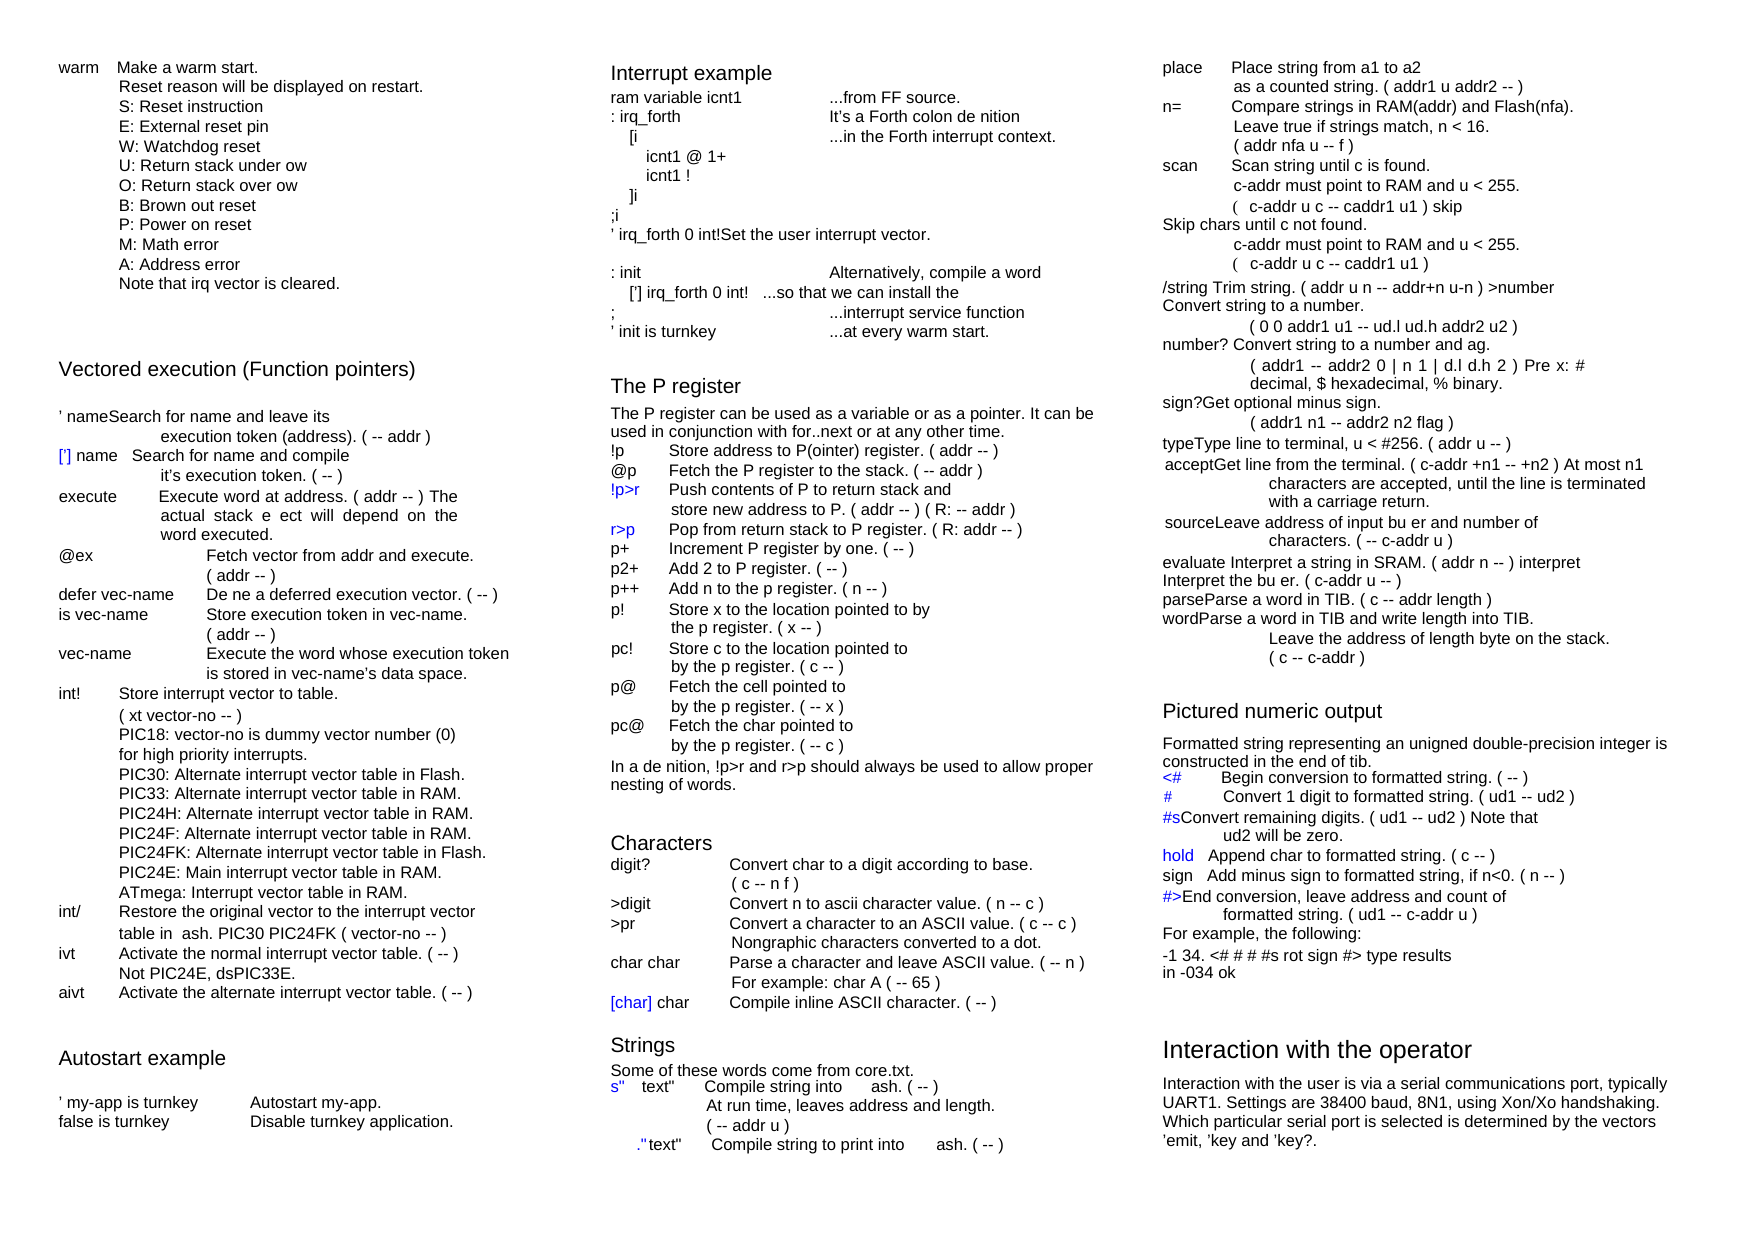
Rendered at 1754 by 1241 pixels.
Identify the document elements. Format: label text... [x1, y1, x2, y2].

text char char Parse a character and leave ASCII value. ( -- n ) [610, 953, 1133, 972]
text S: Reset instruction [119, 97, 535, 116]
text [’] name Search for name and compile [58, 446, 535, 465]
table_cell PIC24H: Alternate interrupt vector table in RAM. [106, 804, 535, 823]
table_cell [58, 566, 106, 585]
table_cell Activate the normal interrupt vector table. ( -- ) [106, 944, 535, 963]
text In a de nition, !p>r and r>p should always be used to allow proper nesting of words. [610, 758, 1133, 794]
table_cell int! [58, 684, 106, 705]
table_cell [58, 964, 106, 983]
table_cell Store interrupt vector to table. [106, 684, 535, 705]
text ]i [629, 186, 1133, 205]
text E: External reset pin [119, 117, 535, 136]
text A: Address error [119, 254, 535, 274]
text Interaction with the user is via a serial communications port, typically UART1. Settings are 38400 baud, 8N1, using Xon/Xo handshaking. Which particular serial port is selected is determined by the vectors ’emit, ’key and ’key?. [1162, 1075, 1683, 1150]
text : irq_forth It’s a Forth colon de nition [610, 107, 1133, 126]
table_cell [58, 625, 106, 644]
text ;i [610, 205, 1133, 224]
text acceptGet line from the terminal. ( c-addr +n1 -- +n2 ) At most n1 characters are accepted, until the line is terminated with a carriage return. [1164, 456, 1671, 511]
table_cell PIC33: Alternate interrupt vector table in RAM. [106, 784, 535, 804]
text [i ...in the Forth interrupt context. [629, 127, 1133, 146]
text >pr Convert a character to an ASCII value. ( c -- c ) [610, 914, 1133, 933]
text execute Execute word at address. ( addr -- ) The actual stack e ect will depend on the word executed. [58, 488, 458, 543]
text as a counted string. ( addr1 u addr2 -- ) [1233, 77, 1692, 96]
text [’] irq_forth 0 int! ...so that we can install the [629, 283, 1133, 302]
table_cell ivt [58, 944, 106, 963]
table_cell aivt [58, 983, 106, 1003]
text @p Fetch the P register to the stack. ( -- addr ) [610, 460, 1133, 479]
table_cell [58, 843, 106, 863]
table_cell ( xt vector-no -- ) [106, 705, 535, 725]
text #sConvert remaining digits. ( ud1 -- ud2 ) Note that ud2 will be zero. [1163, 809, 1552, 845]
text ’ init is turnkey ...at every warm start. [610, 322, 1133, 341]
text typeType line to terminal, u < #256. ( addr u -- ) [1162, 433, 1692, 453]
table_cell [106, 664, 194, 684]
text ( c -- n f ) [731, 874, 1133, 893]
table_cell [58, 664, 106, 684]
table_cell PIC18: vector-no is dummy vector number (0) [106, 725, 535, 745]
text r>p Pop from return stack to P register. ( R: addr -- ) [610, 519, 1133, 538]
text ( addr1 -- addr2 0 | n 1 | d.l d.h 2 ) Pre x: # decimal, $ hexadecimal, % binary. [1250, 358, 1585, 393]
text Leave true if strings match, n < 16. [1233, 117, 1692, 136]
table_cell Activate the alternate interrupt vector table. ( -- ) [106, 983, 535, 1003]
text sign Add minus sign to formatted string, if n<0. ( n -- ) [1162, 866, 1692, 885]
text p@ Fetch the cell pointed to [610, 677, 1133, 696]
table_header [106, 546, 194, 566]
text U: Return stack under ow [119, 156, 535, 175]
table_cell for high priority interrupts. [106, 745, 535, 764]
table_cell Not PIC24E, dsPIC33E. [106, 964, 535, 983]
text sourceLeave address of input bu er and number of characters. ( -- c-addr u ) [1164, 515, 1610, 550]
table_cell [58, 863, 106, 883]
table_header Fetch vector from addr and execute. [194, 546, 535, 566]
text ’ my-app is turnkey Autostart my-app. [58, 1093, 535, 1112]
table_cell Store execution token in vec-name. [194, 605, 535, 624]
text W: Watchdog reset [119, 136, 535, 156]
text p++ Add n to the p register. ( n -- ) [610, 578, 1133, 598]
table_cell is vec-name [58, 605, 194, 624]
table_cell PIC30: Alternate interrupt vector table in Flash. [106, 765, 535, 784]
table_cell [58, 725, 106, 745]
text parseParse a word in TIB. ( c -- addr length ) [1162, 589, 1692, 609]
table_cell [58, 745, 106, 764]
text -1 34. <# # # #s rot sign #> type results in -034 ok [1162, 947, 1454, 982]
table_cell ( addr -- ) [194, 625, 535, 644]
text /string Trim string. ( addr u n -- addr+n u-n ) >number Convert string to a number. [1162, 279, 1579, 314]
text >digit Convert n to ascii character value. ( n -- c ) [610, 894, 1133, 913]
table_cell PIC24E: Main interrupt vector table in RAM. [106, 863, 535, 883]
text B: Brown out reset [119, 195, 535, 214]
table_cell vec-name [58, 644, 194, 664]
text p+ Increment P register by one. ( -- ) [610, 539, 1133, 558]
text false is turnkey Disable turnkey application. [58, 1112, 535, 1131]
text ram variable icnt1 ...from FF source. [610, 88, 1133, 107]
table_cell Restore the original vector to the interrupt vector [106, 902, 535, 924]
table_cell [58, 824, 106, 843]
text For example: char A ( -- 65 ) [731, 973, 1133, 992]
text Interrupt example [610, 61, 1133, 85]
text it’s execution token. ( -- ) [160, 466, 535, 485]
text Characters [610, 831, 1133, 854]
table_cell ATmega: Interrupt vector table in RAM. [106, 883, 535, 902]
text #>End conversion, leave address and count of formatted string. ( ud1 -- c-addr u ) [1163, 888, 1550, 924]
table_cell defer vec-name [58, 585, 194, 605]
table_cell table in ash. PIC30 PIC24FK ( vector-no -- ) [106, 924, 535, 944]
text Strings [610, 1032, 1087, 1056]
text !p Store address to P(ointer) register. ( addr -- ) [610, 441, 1133, 460]
text icnt1 ! [646, 166, 1133, 185]
text ; ...interrupt service function [610, 302, 1133, 322]
text Nongraphic characters converted to a dot. [731, 933, 1133, 952]
table_cell PIC24FK: Alternate interrupt vector table in Flash. [106, 843, 535, 863]
text c-addr must point to RAM and u < 255. [1233, 176, 1692, 195]
text scan Scan string until c is found. [1162, 156, 1692, 175]
text evaluate Interpret a string in SRAM. ( addr n -- ) interpret Interpret the bu er. ( c-addr u -- ) [1162, 554, 1604, 589]
text store new address to P. ( addr -- ) ( R: -- addr ) [671, 500, 1133, 519]
text sign?Get optional minus sign. [1162, 393, 1692, 412]
text by the p register. ( -- c ) [671, 736, 1133, 755]
text ." text" Compile string to print into ash. ( -- ) [610, 1134, 1029, 1154]
table_cell [58, 883, 106, 902]
text !p>r Push contents of P to return stack and [610, 480, 1133, 499]
text <# Begin conversion to formatted string. ( -- ) [1162, 771, 1692, 786]
text Leave the address of length byte on the stack. [1269, 628, 1692, 648]
text p! Store x to the location pointed to by the p register. ( x -- ) [611, 601, 931, 637]
table_cell PIC24F: Alternate interrupt vector table in RAM. [106, 824, 535, 843]
text c-addr must point to RAM and u < 255. [1233, 234, 1692, 254]
text Reset reason will be displayed on restart. [119, 77, 535, 96]
text p2+ Add 2 to P register. ( -- ) [610, 559, 1133, 578]
list c-addr u c -- caddr1 u1 ) [1232, 254, 1692, 273]
text ’ irq_forth 0 int!Set the user interrupt vector. [610, 224, 1133, 244]
text digit? Convert char to a digit according to base. [610, 854, 1133, 874]
text O: Return stack over ow [119, 176, 535, 195]
text : init Alternatively, compile a word [610, 263, 1133, 282]
text Vectored execution (Function pointers) [58, 357, 535, 381]
text Note that irq vector is cleared. [119, 274, 535, 293]
table_cell ( addr -- ) [194, 566, 535, 585]
table_cell [58, 804, 106, 823]
text Interaction with the operator [1162, 1035, 1692, 1064]
text n= Compare strings in RAM(addr) and Flash(nfa). [1162, 97, 1692, 116]
text place Place string from a1 to a2 [1162, 58, 1692, 77]
table_cell [58, 765, 106, 784]
table_cell [106, 566, 194, 585]
table_cell Execute the word whose execution token [194, 644, 535, 664]
text ( -- addr u ) [706, 1115, 1087, 1134]
text The P register can be used as a variable or as a pointer. It can be used in conjunction with for..next or at any other time. [610, 405, 1123, 441]
text [char] char Compile inline ASCII character. ( -- ) [610, 992, 1133, 1012]
list Convert 1 digit to formatted string. ( ud1 -- ud2 ) [1163, 787, 1692, 806]
list c-addr u c -- caddr1 u1 ) skip Skip chars until c not found. [1162, 199, 1471, 234]
text ( c -- c-addr ) [1269, 648, 1692, 667]
text Formatted string representing an unigned double-precision integer is constructed in the end of tib. [1162, 735, 1692, 771]
text P: Power on reset [119, 215, 535, 234]
table_cell [58, 924, 106, 944]
text ( addr nfa u -- f ) [1233, 136, 1692, 155]
text wordParse a word in TIB and write length into TIB. [1162, 609, 1692, 628]
text M: Math error [119, 235, 535, 254]
text For example, the following: [1162, 924, 1692, 943]
text Some of these words come from core.txt. [610, 1060, 1087, 1079]
text icnt1 @ 1+ [646, 146, 1133, 166]
table_header @ex [58, 546, 106, 566]
table_cell int/ [58, 902, 106, 924]
table_cell [58, 705, 106, 725]
text ( addr1 n1 -- addr2 n2 flag ) [1250, 412, 1692, 432]
table_cell is stored in vec-name’s data space. [194, 664, 535, 684]
text pc! Store c to the location pointed to by the p register. ( c -- ) [611, 640, 929, 676]
table_cell [58, 784, 106, 804]
text ( 0 0 addr1 u1 -- ud.l ud.h addr2 u2 ) number? Convert string to a number and ag. [1162, 319, 1585, 354]
text Autostart example [58, 1046, 535, 1070]
text At run time, leaves address and length. [706, 1096, 1087, 1115]
text execution token (address). ( -- addr ) [160, 426, 535, 446]
table_cell De ne a deferred execution vector. ( -- ) [194, 585, 535, 605]
text hold Append char to formatted string. ( c -- ) [1162, 846, 1692, 865]
text s" text" Compile string into ash. ( -- ) [610, 1079, 1087, 1095]
text Pictured numeric output [1162, 699, 1692, 723]
text warm Make a warm start. [58, 58, 535, 77]
text ’ nameSearch for name and leave its [58, 407, 535, 426]
text The P register [610, 374, 1133, 398]
text by the p register. ( -- x ) [671, 696, 1133, 716]
text pc@ Fetch the char pointed to [610, 716, 1133, 735]
table_cell [106, 625, 194, 644]
